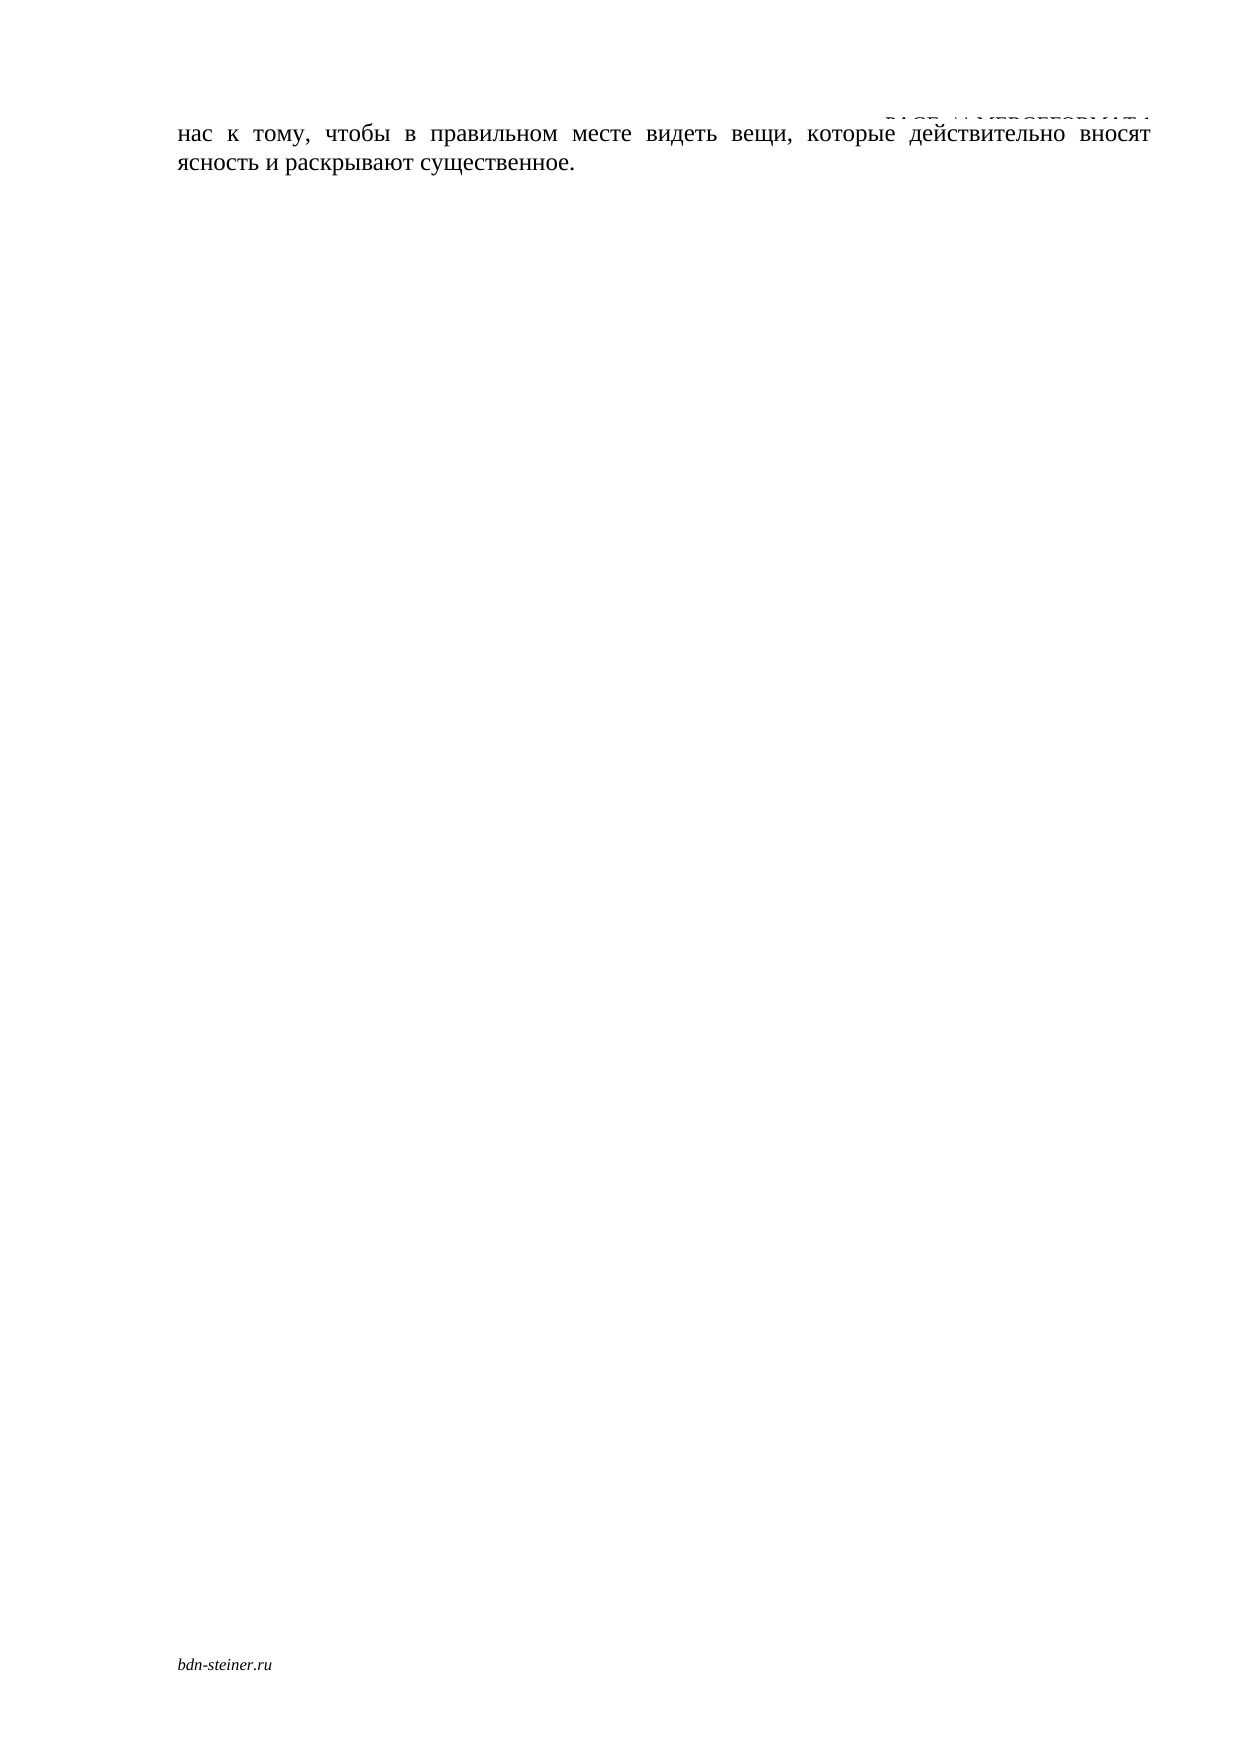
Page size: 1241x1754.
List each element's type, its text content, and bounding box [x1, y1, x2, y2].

text Было бы желательно, чтобы, прежде всего, всё больше и больше людей поняли полное значение бессознательной и подсознательной неправдивости. Я часто высказывал: нельзя извинять себя тем, что тот или иной что-то сказал, а ты поверил. – Впрочем, я никогда не придерживаюсь той точки зрения, что многим из людей, которые говорят сегодня, нельзя верить. Я не хочу придерживаться этой точки зрения без чего-то дальнейшего, но дело не в этом. Эти вещи действуют в мире, и тот, кто нечто говорит, обязан придерживаться правды: одной веры тут недостаточно. Если кто-либо, - на что я указывал, - бессознательно или на подсознательном уровне что-то извращает, говоря, что хотел препятствовать войне, тогда как он иными средствами, нежели война хотел достичь того, чего он надеялся достичь, к чему он со всей интенсивностью стремился, - такая истина ни гроша не стоит, несмотря на то, что внешне кажется истиной; она является чем-то более худшим, чем неправда. Необычно тяжкая карма человечества современности состоит в том, что человек не чувствует себя обязанным той действительной, реальной, живущей в фактах истине, правде; что сегодня в мире начинает править её противоположность, и, как кажется, должна будет завоёвывать в мире всё большую и большую власть. Внешние деяния всегда есть следствия того, что живёт в человечестве как мысль; внешние деяния являются следствием неправдивости, которая, возможно, выступает под видом правды, поскольку позволяет, как говорится, «доказать» себя, но лишь для поверхностности. То, что живёт в суждении человека, может на другом плане оказаться громом канонады и кровью. Тут существует связь. Но следствием отсюда является то, что мы должны всё больше и больше входить в фактическое, мы должны усвоить чувство, которое приведёт нас к тому, чтобы в правильном месте видеть вещи, которые действительно вносят ясность и раскрывают существенное. [177, 118, 1152, 176]
